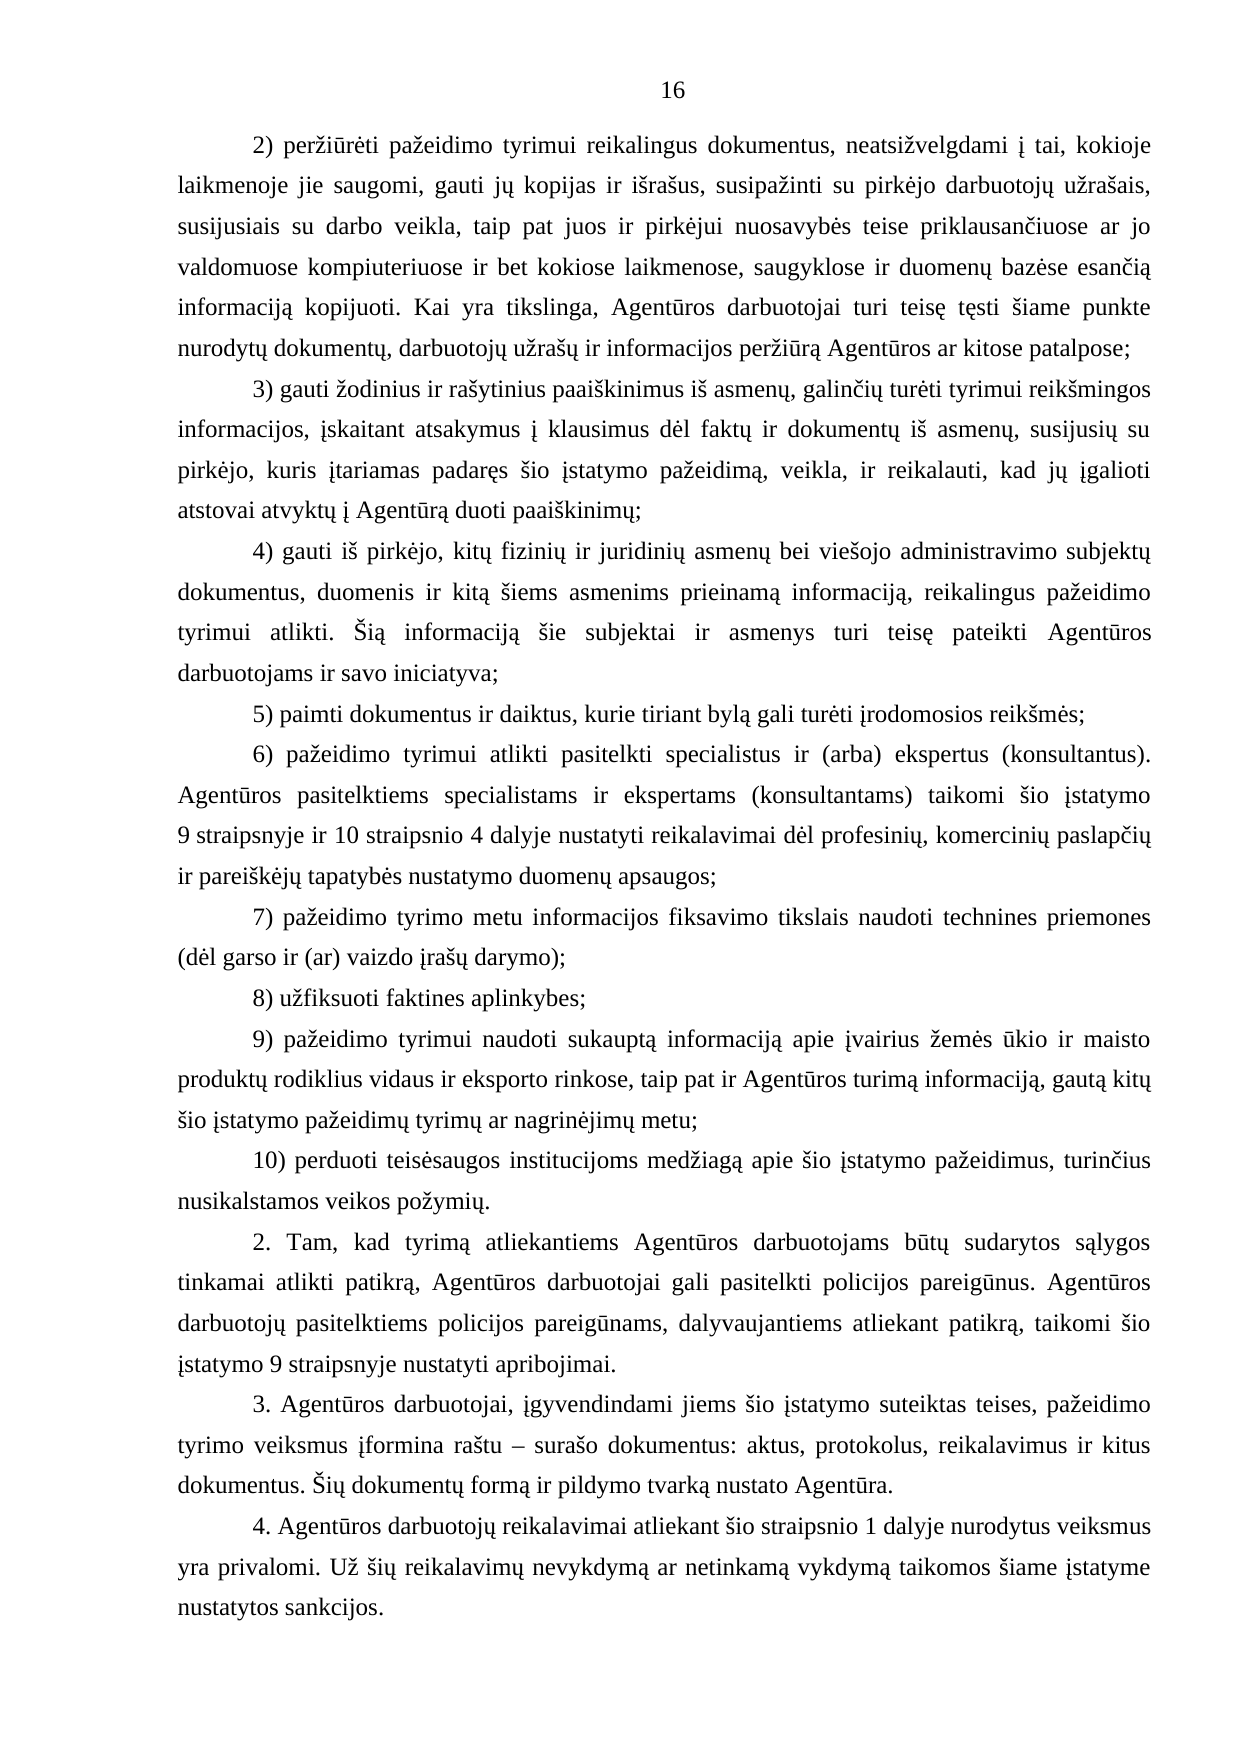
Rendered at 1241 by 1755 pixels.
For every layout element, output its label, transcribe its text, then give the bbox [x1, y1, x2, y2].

text 7) pažeidimo tyrimo metu informacijos fiksavimo tikslais naudoti technines priemones (dėl garso ir (ar) vaizdo įrašų darymo); [177, 890, 1152, 971]
text 9) pažeidimo tyrimui naudoti sukauptą informaciją apie įvairius žemės ūkio ir maisto produktų rodiklius vidaus ir eksporto rinkose, taip pat ir Agentūros turimą informaciją, gautą kitų šio įstatymo pažeidimų tyrimų ar nagrinėjimų metu; [177, 1012, 1152, 1134]
text 4. Agentūros darbuotojų reikalavimai atliekant šio straipsnio 1 dalyje nurodytus veiksmus yra privalomi. Už šių reikalavimų nevykdymą ar netinkamą vykdymą taikomos šiame įstatyme nustatytos sankcijos. [177, 1499, 1152, 1621]
text 3) gauti žodinius ir rašytinius paaiškinimus iš asmenų, galinčių turėti tyrimui reikšmingos informacijos, įskaitant atsakymus į klausimus dėl faktų ir dokumentų iš asmenų, susijusių su pirkėjo, kuris įtariamas padaręs šio įstatymo pažeidimą, veikla, ir reikalauti, kad jų įgalioti atstovai atvyktų į Agentūrą duoti paaiškinimų; [177, 362, 1152, 524]
text 6) pažeidimo tyrimui atlikti pasitelkti specialistus ir (arba) ekspertus (konsultantus). Agentūros pasitelktiems specialistams ir ekspertams (konsultantams) taikomi šio įstatymo 9 straipsnyje ir 10 straipsnio 4 dalyje nustatyti reikalavimai dėl profesinių, komercinių paslapčių ir pareiškėjų tapatybės nustatymo duomenų apsaugos; [177, 727, 1152, 890]
text 2) peržiūrėti pažeidimo tyrimui reikalingus dokumentus, neatsižvelgdami į tai, kokioje laikmenoje jie saugomi, gauti jų kopijas ir išrašus, susipažinti su pirkėjo darbuotojų užrašais, susijusiais su darbo veikla, taip pat juos ir pirkėjui nuosavybės teise priklausančiuose ar jo valdomuose kompiuteriuose ir bet kokiose laikmenose, saugyklose ir duomenų bazėse esančią informaciją kopijuoti. Kai yra tikslinga, Agentūros darbuotojai turi teisę tęsti šiame punkte nurodytų dokumentų, darbuotojų užrašų ir informacijos peržiūrą Agentūros ar kitose patalpose; [177, 118, 1152, 362]
text 10) perduoti teisėsaugos institucijoms medžiagą apie šio įstatymo pažeidimus, turinčius nusikalstamos veikos požymių. [177, 1134, 1152, 1215]
text 4) gauti iš pirkėjo, kitų fizinių ir juridinių asmenų bei viešojo administravimo subjektų dokumentus, duomenis ir kitą šiems asmenims prieinamą informaciją, reikalingus pažeidimo tyrimui atlikti. Šią informaciją šie subjektai ir asmenys turi teisę pateikti Agentūros darbuotojams ir savo iniciatyva; [177, 524, 1152, 687]
text 8) užfiksuoti faktines aplinkybes; [177, 971, 1152, 1012]
text 2. Tam, kad tyrimą atliekantiems Agentūros darbuotojams būtų sudarytos sąlygos tinkamai atlikti patikrą, Agentūros darbuotojai gali pasitelkti policijos pareigūnus. Agentūros darbuotojų pasitelktiems policijos pareigūnams, dalyvaujantiems atliekant patikrą, taikomi šio įstatymo 9 straipsnyje nustatyti apribojimai. [177, 1215, 1152, 1377]
text 3. Agentūros darbuotojai, įgyvendindami jiems šio įstatymo suteiktas teises, pažeidimo tyrimo veiksmus įformina raštu – surašo dokumentus: aktus, protokolus, reikalavimus ir kitus dokumentus. Šių dokumentų formą ir pildymo tvarką nustato Agentūra. [177, 1377, 1152, 1499]
text 5) paimti dokumentus ir daiktus, kurie tiriant bylą gali turėti įrodomosios reikšmės; [177, 687, 1152, 727]
